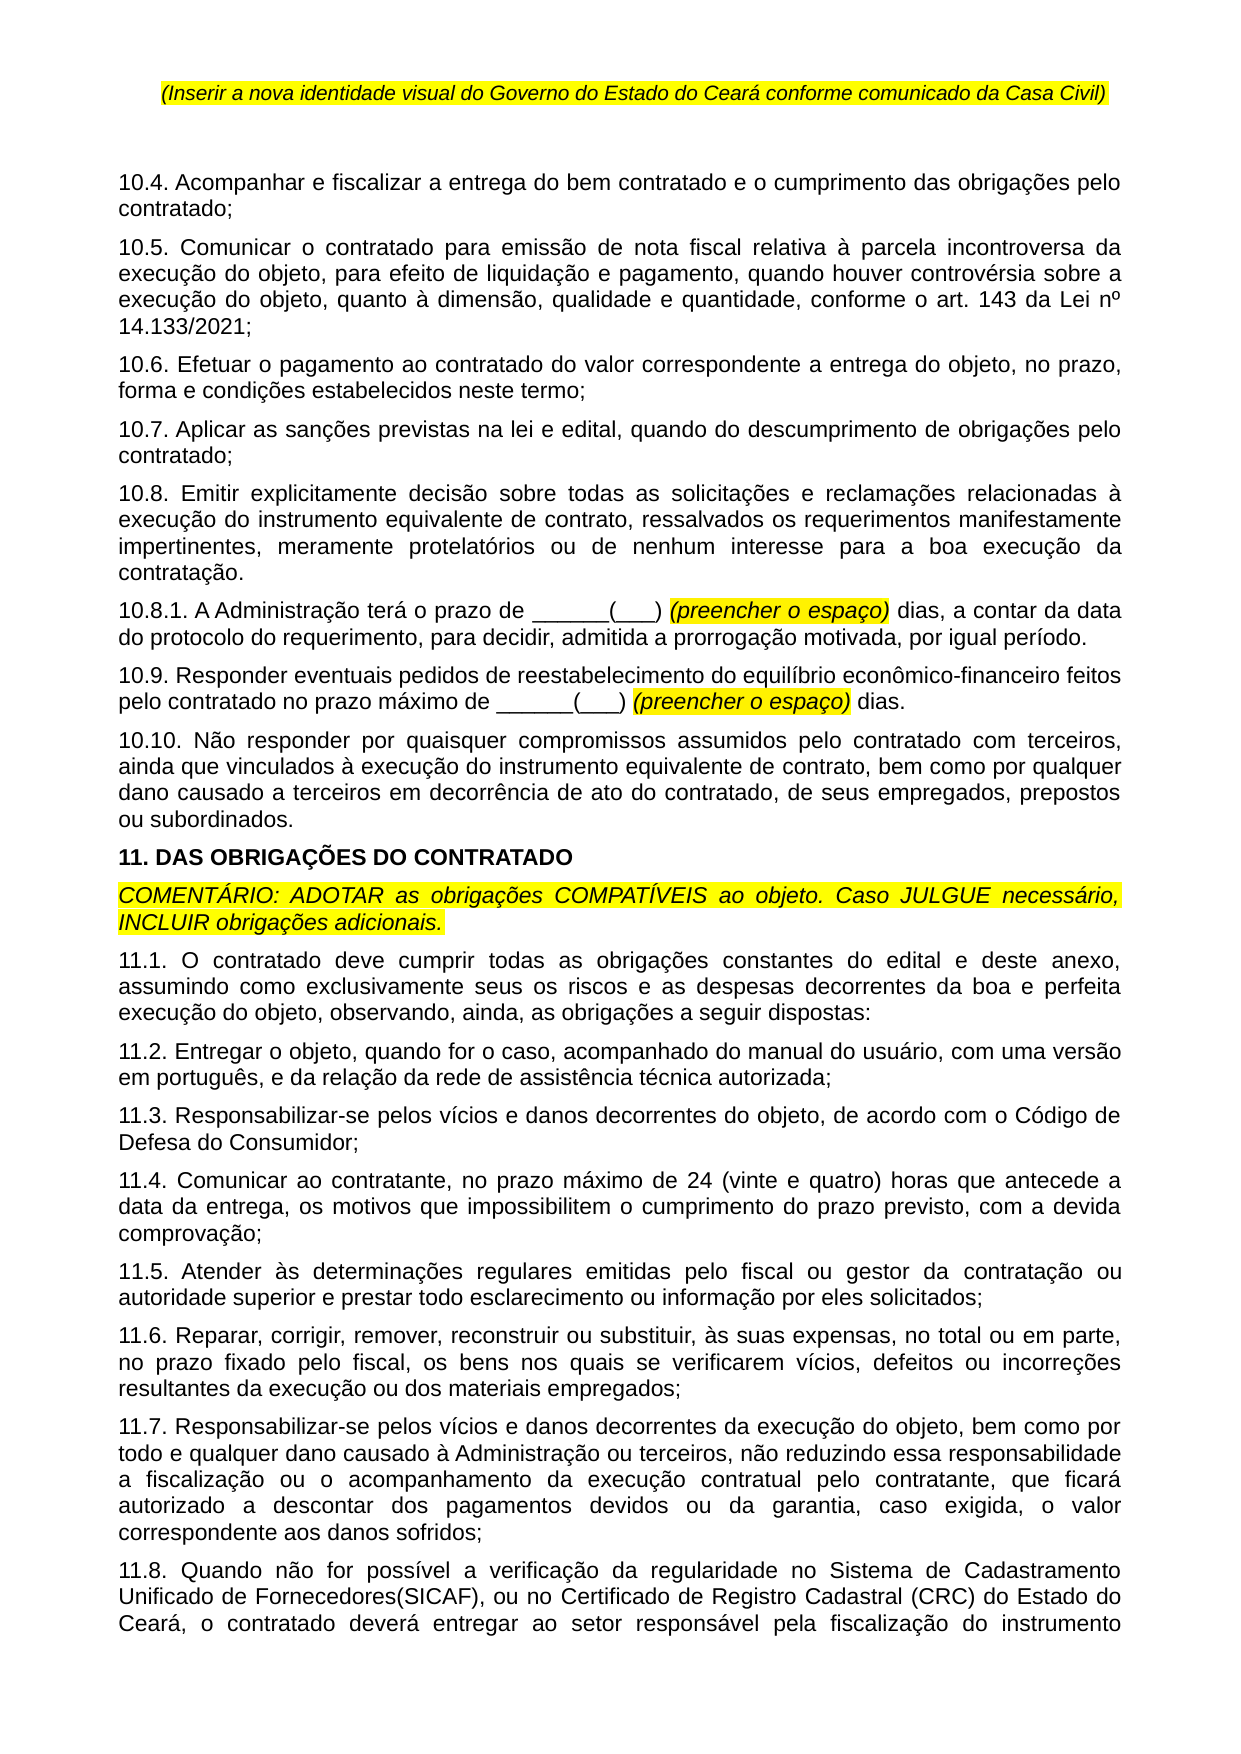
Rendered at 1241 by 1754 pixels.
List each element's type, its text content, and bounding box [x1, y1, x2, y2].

text 10.8.1. A Administração terá o prazo de ______(___) (preencher o espaço) dias, a contar da data do protocolo do requerimento, para decidir, admitida a prorrogação motivada, por igual período. [118, 597, 1122, 650]
text 11.1. O contratado deve cumprir todas as obrigações constantes do edital e deste anexo, assumindo como exclusivamente seus os riscos e as despesas decorrentes da boa e perfeita execução do objeto, observando, ainda, as obrigações a seguir dispostas: [118, 947, 1122, 1026]
text 11. DAS OBRIGAÇÕES DO CONTRATADO [118, 844, 1122, 870]
text 11.5. Atender às determinações regulares emitidas pelo fiscal ou gestor da contratação ou autoridade superior e prestar todo esclarecimento ou informação por eles solicitados; [118, 1258, 1122, 1310]
text 11.8. Quando não for possível a verificação da regularidade no Sistema de Cadastramento Unificado de Fornecedores(SICAF), ou no Certificado de Registro Cadastral (CRC) do Estado do Ceará, o contratado deverá entregar ao setor responsável pela fiscalização do instrumento [118, 1557, 1122, 1636]
text 11.2. Entregar o objeto, quando for o caso, acompanhado do manual do usuário, com uma versão em português, e da relação da rede de assistência técnica autorizada; [118, 1038, 1122, 1090]
text 11.3. Responsabilizar-se pelos vícios e danos decorrentes do objeto, de acordo com o Código de Defesa do Consumidor; [118, 1102, 1122, 1155]
text 11.7. Responsabilizar-se pelos vícios e danos decorrentes da execução do objeto, bem como por todo e qualquer dano causado à Administração ou terceiros, não reduzindo essa responsabilidade a fiscalização ou o acompanhamento da execução contratual pelo contratante, que ficará autorizado a descontar dos pagamentos devidos ou da garantia, caso exigida, o valor correspondente aos danos sofridos; [118, 1413, 1122, 1545]
text 10.9. Responder eventuais pedidos de reestabelecimento do equilíbrio econômico-financeiro feitos pelo contratado no prazo máximo de ______(___) (preencher o espaço) dias. [118, 662, 1122, 715]
text COMENTÁRIO: ADOTAR as obrigações COMPATÍVEIS ao objeto. Caso JULGUE necessário, INCLUIR obrigações adicionais. [118, 882, 1122, 935]
text 10.8. Emitir explicitamente decisão sobre todas as solicitações e reclamações relacionadas à execução do instrumento equivalente de contrato, ressalvados os requerimentos manifestamente impertinentes, meramente protelatórios ou de nenhum interesse para a boa execução da contratação. [118, 480, 1122, 586]
text 10.7. Aplicar as sanções previstas na lei e edital, quando do descumprimento de obrigações pelo contratado; [118, 416, 1122, 468]
text 10.6. Efetuar o pagamento ao contratado do valor correspondente a entrega do objeto, no prazo, forma e condições estabelecidos neste termo; [118, 351, 1122, 404]
text 11.4. Comunicar ao contratante, no prazo máximo de 24 (vinte e quatro) horas que antecede a data da entrega, os motivos que impossibilitem o cumprimento do prazo previsto, com a devida comprovação; [118, 1167, 1122, 1246]
text 11.6. Reparar, corrigir, remover, reconstruir ou substituir, às suas expensas, no total ou em parte, no prazo fixado pelo fiscal, os bens nos quais se verificarem vícios, defeitos ou incorreções resultantes da execução ou dos materiais empregados; [118, 1322, 1122, 1401]
text 10.5. Comunicar o contratado para emissão de nota fiscal relativa à parcela incontroversa da execução do objeto, para efeito de liquidação e pagamento, quando houver controvérsia sobre a execução do objeto, quanto à dimensão, qualidade e quantidade, conforme o art. 143 da Lei nº 14.133/2021; [118, 234, 1122, 339]
text 10.10. Não responder por quaisquer compromissos assumidos pelo contratado com terceiros, ainda que vinculados à execução do instrumento equivalente de contrato, bem como por qualquer dano causado a terceiros em decorrência de ato do contratado, de seus empregados, prepostos ou subordinados. [118, 727, 1122, 832]
text 10.4. Acompanhar e fiscalizar a entrega do bem contratado e o cumprimento das obrigações pelo contratado; [118, 169, 1122, 222]
